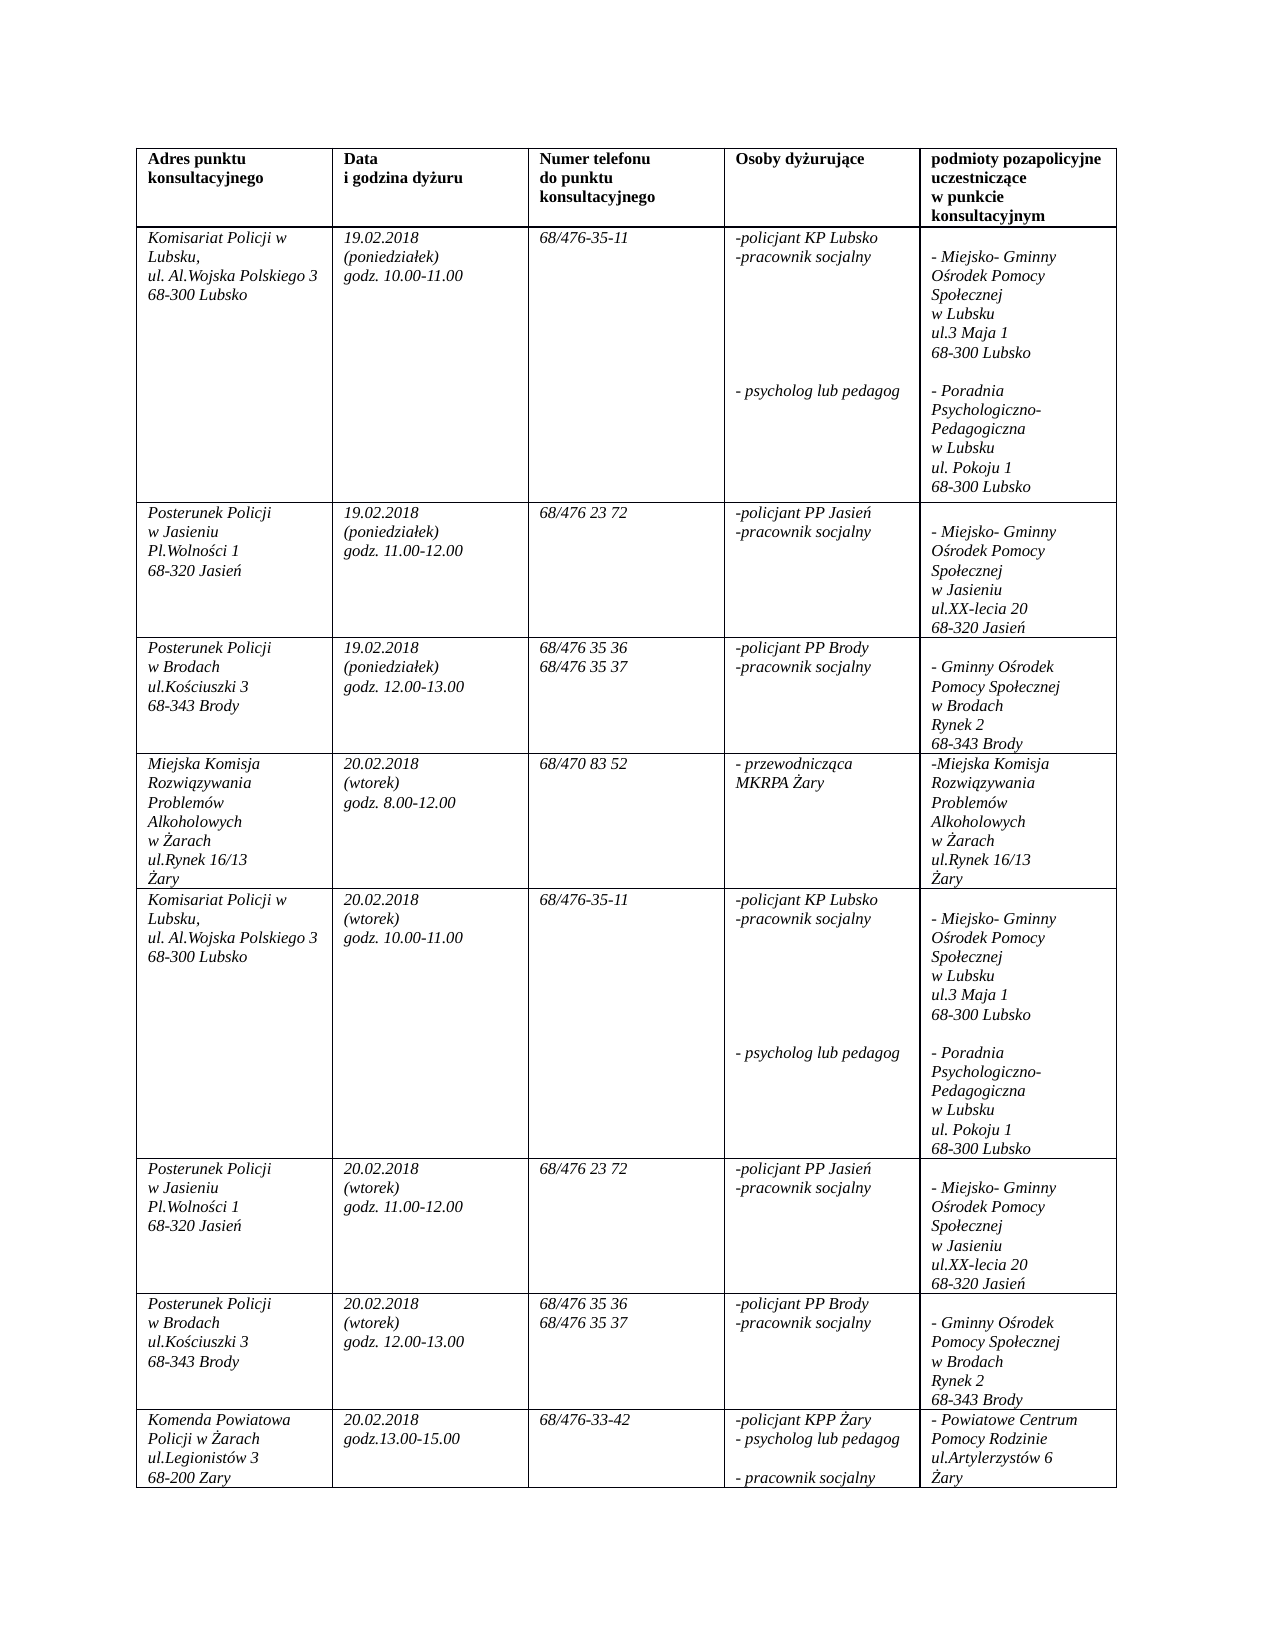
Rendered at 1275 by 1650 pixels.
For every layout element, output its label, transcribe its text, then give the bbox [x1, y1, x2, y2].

table_cell 20.02.2018 (wtorek) godz. 11.00-12.00 [333, 1159, 528, 1293]
table_cell 20.02.2018 (wtorek) godz. 10.00-11.00 [333, 889, 528, 1158]
table_cell Posterunek Policji w Brodach ul.Kościuszki 3 68-343 Brody [137, 1294, 332, 1409]
table_cell - Gminny Ośrodek Pomocy Społecznej w Brodach Rynek 2 68-343 Brody [921, 638, 1116, 753]
table_cell 20.02.2018 godz.13.00-15.00 [333, 1410, 528, 1487]
table_cell 68/476 23 72 [529, 1159, 724, 1293]
table_cell - Gminny Ośrodek Pomocy Społecznej w Brodach Rynek 2 68-343 Brody [921, 1294, 1116, 1409]
table_cell Posterunek Policji w Brodach ul.Kościuszki 3 68-343 Brody [137, 638, 332, 753]
table_cell -policjant KP Lubsko -pracownik socjalny - psycholog lub pedagog [725, 889, 919, 1158]
table_cell Komisariat Policji w Lubsku, ul. Al.Wojska Polskiego 3 68-300 Lubsko [137, 889, 332, 1158]
table_cell Posterunek Policji w Jasieniu Pl.Wolności 1 68-320 Jasień [137, 1159, 332, 1293]
table_cell Komisariat Policji w Lubsku, ul. Al.Wojska Polskiego 3 68-300 Lubsko [137, 228, 332, 502]
table_cell 20.02.2018 (wtorek) godz. 8.00-12.00 [333, 754, 528, 888]
table_cell 68/476-33-42 [529, 1410, 724, 1487]
table_cell -Miejska Komisja Rozwiązywania Problemów Alkoholowych w Żarach ul.Rynek 16/13 Żary [921, 754, 1116, 888]
table_cell -policjant PP Jasień -pracownik socjalny [725, 503, 919, 637]
table_cell -policjant PP Brody -pracownik socjalny [725, 1294, 919, 1409]
table_cell Komenda Powiatowa Policji w Żarach ul.Legionistów 3 68-200 Zary [137, 1410, 332, 1487]
table_header Numer telefonu do punktu konsultacyjnego [529, 149, 724, 226]
table_cell - Miejsko- Gminny Ośrodek Pomocy Społecznej w Jasieniu ul.XX-lecia 20 68-320 Jasień [921, 1159, 1116, 1293]
table_header Osoby dyżurujące [725, 149, 919, 226]
table_cell 19.02.2018 (poniedziałek) godz. 12.00-13.00 [333, 638, 528, 753]
table_cell 68/470 83 52 [529, 754, 724, 888]
table_cell -policjant KPP Żary - psycholog lub pedagog - pracownik socjalny [725, 1410, 919, 1487]
table_header Adres punktu konsultacyjnego [137, 149, 332, 226]
table_cell 68/476 35 36 68/476 35 37 [529, 638, 724, 753]
table_cell 68/476-35-11 [529, 889, 724, 1158]
table_cell Posterunek Policji w Jasieniu Pl.Wolności 1 68-320 Jasień [137, 503, 332, 637]
table_cell 68/476 35 36 68/476 35 37 [529, 1294, 724, 1409]
table_header podmioty pozapolicyjne uczestniczące w punkcie konsultacyjnym [921, 149, 1116, 226]
table_cell - przewodnicząca MKRPA Żary [725, 754, 919, 888]
table_cell - Miejsko- Gminny Ośrodek Pomocy Społecznej w Lubsku ul.3 Maja 1 68-300 Lubsko - Poradnia Psychologiczno-Pedagogiczna w Lubsku ul. Pokoju 1 68-300 Lubsko [921, 889, 1116, 1158]
table_cell 20.02.2018 (wtorek) godz. 12.00-13.00 [333, 1294, 528, 1409]
table_cell - Miejsko- Gminny Ośrodek Pomocy Społecznej w Lubsku ul.3 Maja 1 68-300 Lubsko - Poradnia Psychologiczno-Pedagogiczna w Lubsku ul. Pokoju 1 68-300 Lubsko [921, 228, 1116, 502]
table_cell -policjant PP Jasień -pracownik socjalny [725, 1159, 919, 1293]
table_cell 19.02.2018 (poniedziałek) godz. 10.00-11.00 [333, 228, 528, 502]
table_cell - Miejsko- Gminny Ośrodek Pomocy Społecznej w Jasieniu ul.XX-lecia 20 68-320 Jasień [921, 503, 1116, 637]
table_cell 68/476-35-11 [529, 228, 724, 502]
table_cell -policjant PP Brody -pracownik socjalny [725, 638, 919, 753]
table_cell Miejska Komisja Rozwiązywania Problemów Alkoholowych w Żarach ul.Rynek 16/13 Żary [137, 754, 332, 888]
table_cell - Powiatowe Centrum Pomocy Rodzinie ul.Artylerzystów 6 Żary [921, 1410, 1116, 1487]
table_cell -policjant KP Lubsko -pracownik socjalny - psycholog lub pedagog [725, 228, 919, 502]
table_cell 19.02.2018 (poniedziałek) godz. 11.00-12.00 [333, 503, 528, 637]
table_header Data i godzina dyżuru [333, 149, 528, 226]
table_cell 68/476 23 72 [529, 503, 724, 637]
